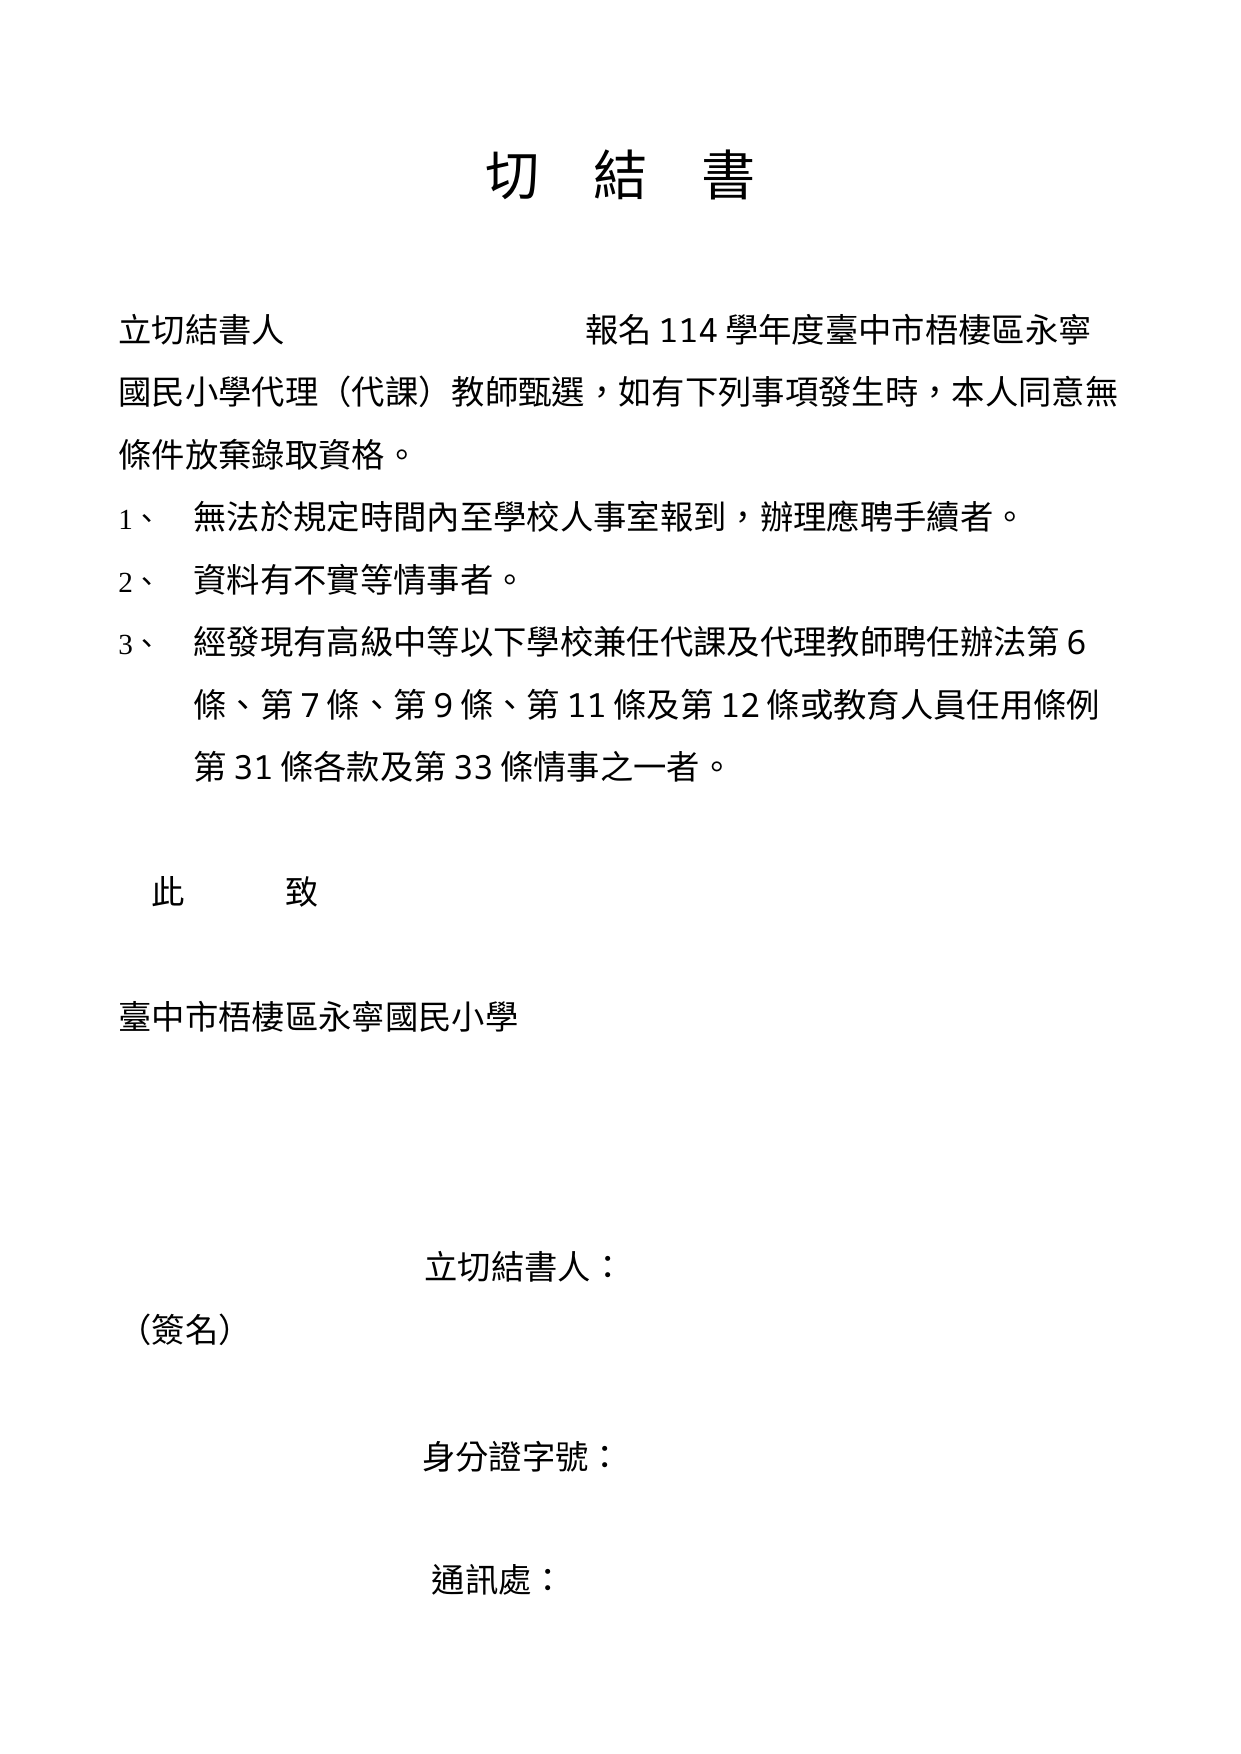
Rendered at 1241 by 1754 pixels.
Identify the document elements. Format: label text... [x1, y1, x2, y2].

list 資料有不實等情事者。 [118, 536, 1122, 599]
list 經發現有高級中等以下學校兼任代課及代理教師聘任辦法第6條、第7條、第9條、第11條及第12條或教育人員任用條例第31條各款及第33條情事之一者。 [118, 599, 1122, 786]
text 立切結書人 報名114學年度臺中市梧棲區永寧國民小學代理（代課）教師甄選，如有下列事項發生時，本人同意無條件放棄錄取資格。 [118, 286, 1122, 474]
text 身分證字號： [118, 1411, 1122, 1474]
text 立切結書人： （簽名） [118, 1224, 1122, 1349]
text 此 致 [118, 849, 1122, 911]
text 切 結 書 [118, 99, 1122, 224]
list 無法於規定時間內至學校人事室報到，辦理應聘手續者。 [118, 474, 1122, 536]
text 臺中市梧棲區永寧國民小學 [118, 974, 1122, 1036]
text 通訊處： [118, 1536, 1122, 1599]
